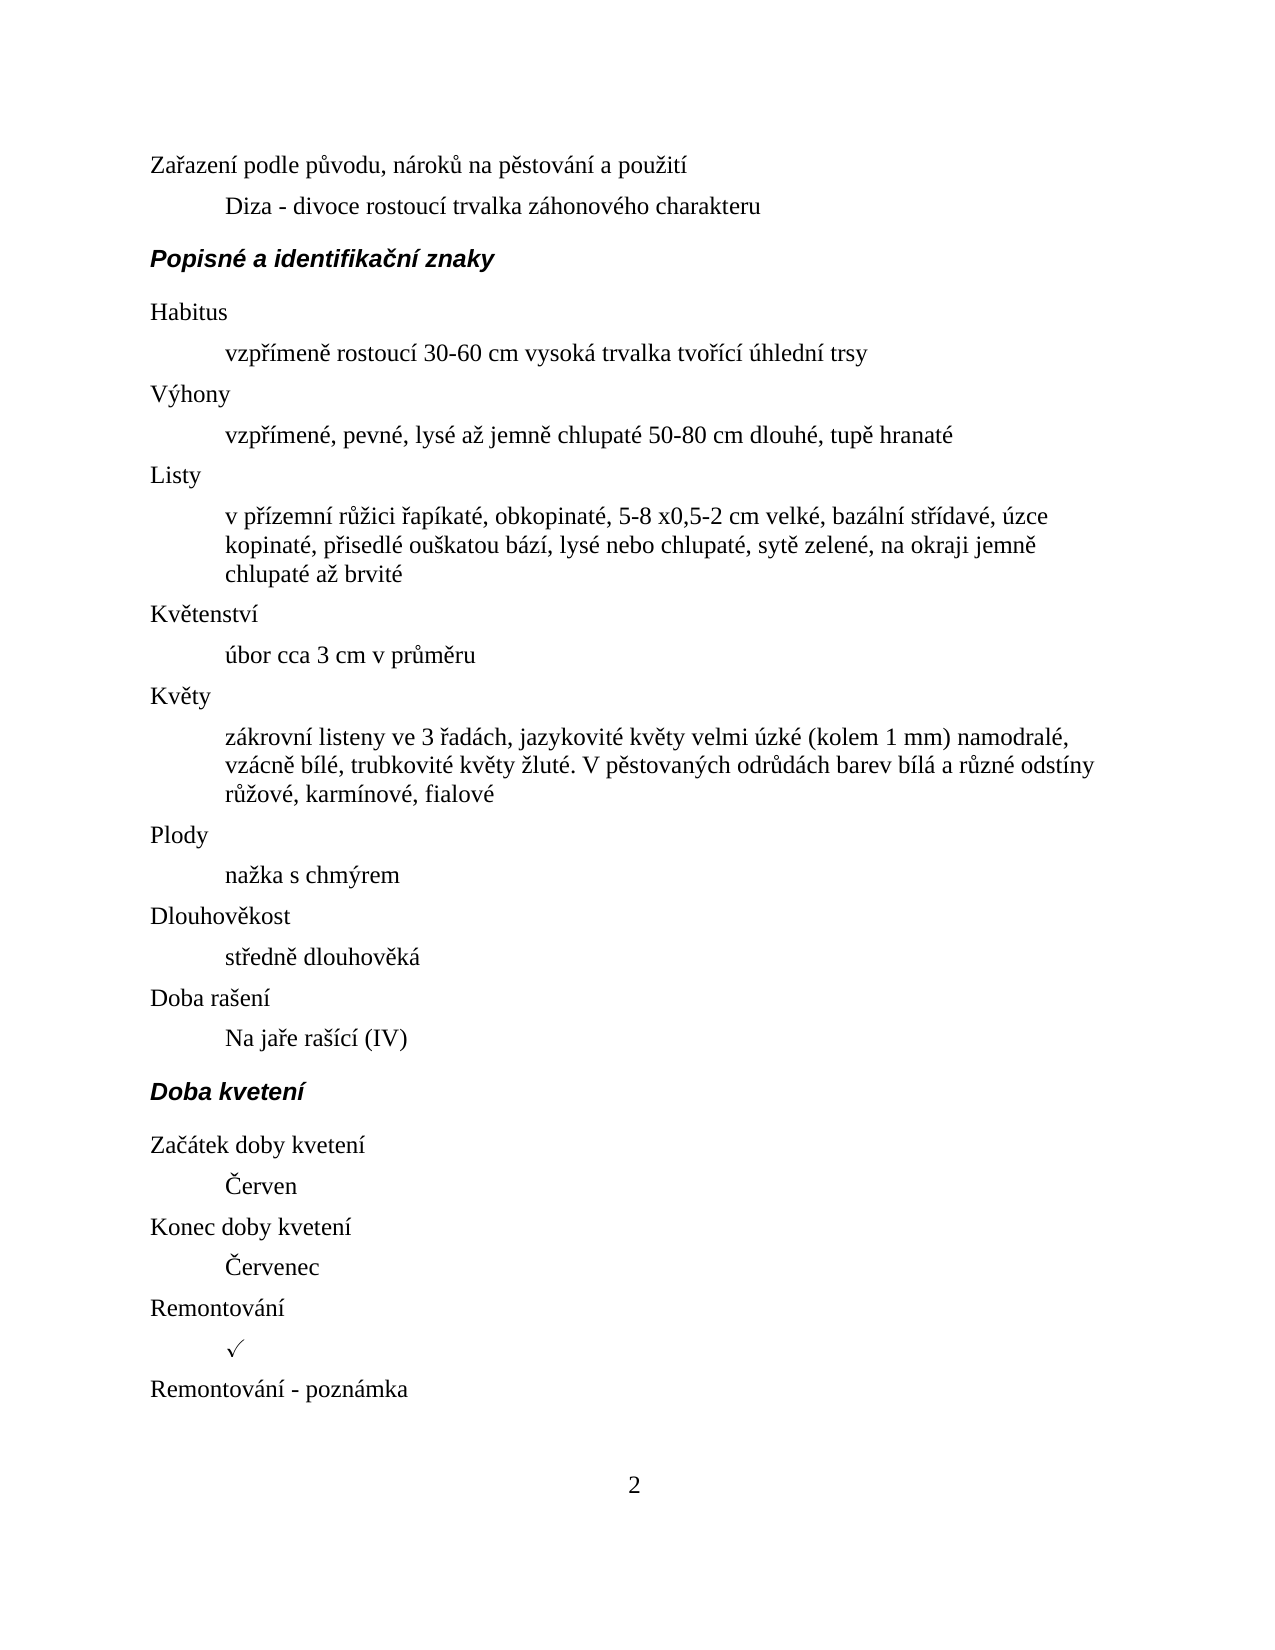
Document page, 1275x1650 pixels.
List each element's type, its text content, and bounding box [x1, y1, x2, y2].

subtitle Doba kvetení [150, 1077, 1125, 1106]
text Květenství [150, 599, 1125, 628]
text v přízemní růžici řapíkaté, obkopinaté, 5-8 x0,5-2 cm velké, bazální střídavé, úzce kopinaté, přisedlé ouškatou bází, lysé nebo chlupaté, sytě zelené, na okraji jemně chlupaté až brvité [225, 501, 1125, 587]
text Zařazení podle původu, nároků na pěstování a použití [150, 150, 1125, 179]
text Remontování [150, 1293, 1125, 1322]
text ✓ [225, 1334, 1125, 1363]
text Konec doby kvetení [150, 1212, 1125, 1240]
text středně dlouhověká [225, 942, 1125, 971]
text Plody [150, 820, 1125, 848]
text Na jaře rašící (IV) [225, 1023, 1125, 1052]
text Habitus [150, 297, 1125, 326]
text Diza - divoce rostoucí trvalka záhonového charakteru [225, 191, 1125, 219]
text Červen [225, 1171, 1125, 1200]
text Doba rašení [150, 983, 1125, 1011]
text Výhony [150, 379, 1125, 408]
text Dlouhověkost [150, 901, 1125, 930]
text nažka s chmýrem [225, 861, 1125, 889]
text zákrovní listeny ve 3 řadách, jazykovité květy velmi úzké (kolem 1 mm) namodralé, vzácně bílé, trubkovité květy žluté. V pěstovaných odrůdách barev bílá a různé odstíny růžové, karmínové, fialové [225, 722, 1125, 808]
subtitle Popisné a identifikační znaky [150, 244, 1125, 273]
text vzpřímeně rostoucí 30-60 cm vysoká trvalka tvořící úhlední trsy [225, 338, 1125, 367]
text Remontování - poznámka [150, 1374, 1125, 1403]
text Začátek doby kvetení [150, 1130, 1125, 1159]
text Červenec [225, 1252, 1125, 1281]
text úbor cca 3 cm v průměru [225, 640, 1125, 669]
text vzpřímené, pevné, lysé až jemně chlupaté 50-80 cm dlouhé, tupě hranaté [225, 420, 1125, 448]
text Květy [150, 681, 1125, 709]
text Listy [150, 460, 1125, 489]
